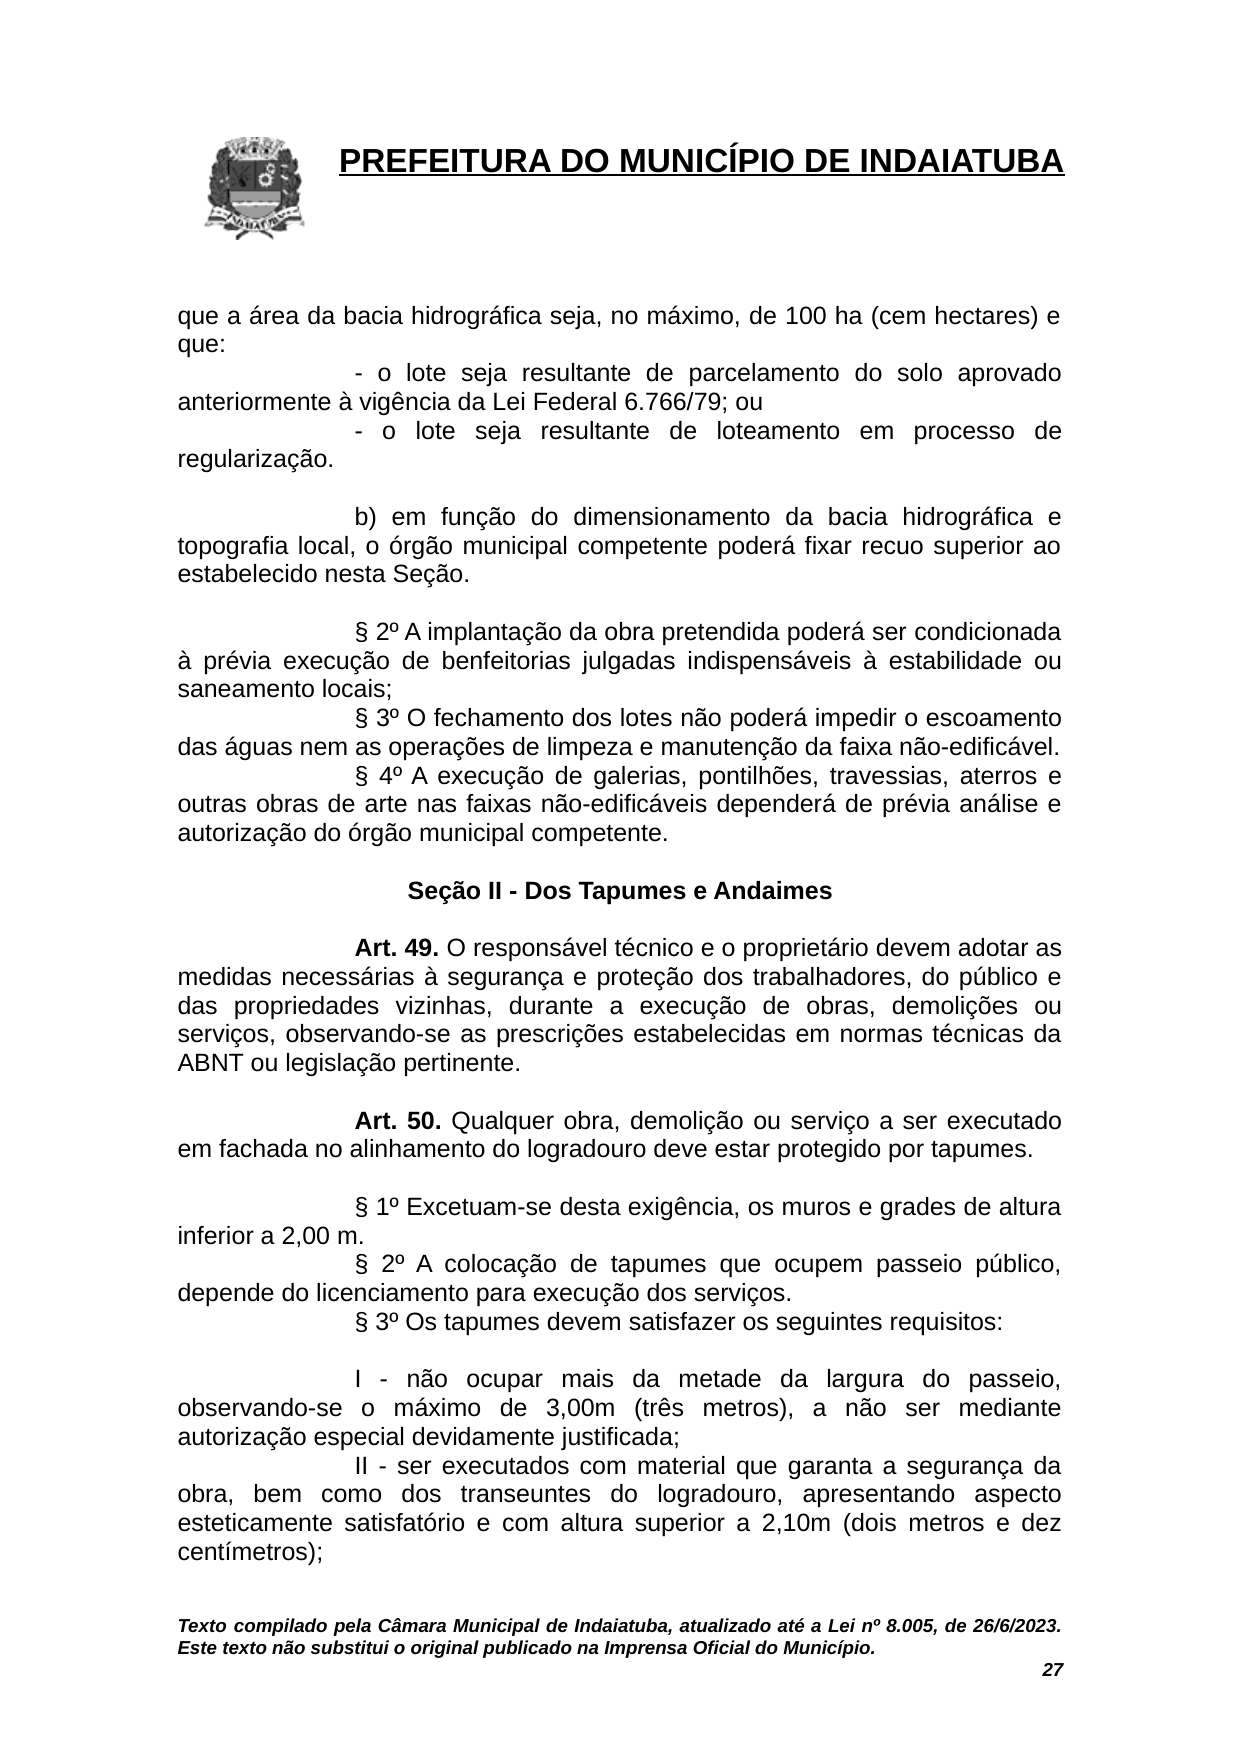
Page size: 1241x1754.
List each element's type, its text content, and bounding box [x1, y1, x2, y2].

text § 3º Os tapumes devem satisfazer os seguintes requisitos: [177, 1307, 1063, 1336]
text Art. 50. Qualquer obra, demolição ou serviço a ser executado em fachada no alinhamento do logradouro deve estar protegido por tapumes. [177, 1106, 1063, 1163]
text § 1º Excetuam-se desta exigência, os muros e grades de altura inferior a 2,00 m. [177, 1192, 1063, 1249]
text - o lote seja resultante de loteamento em processo de regularização. [177, 416, 1063, 473]
text § 3º O fechamento dos lotes não poderá impedir o escoamento das águas nem as operações de limpeza e manutenção da faixa não-edificável. [177, 703, 1063, 761]
text Art. 49. O responsável técnico e o proprietário devem adotar as medidas necessárias à segurança e proteção dos trabalhadores, do público e das propriedades vizinhas, durante a execução de obras, demolições ou serviços, observando-se as prescrições estabelecidas em normas técnicas da ABNT ou legislação pertinente. [177, 933, 1063, 1077]
text Seção II - Dos Tapumes e Andaimes [177, 876, 1063, 904]
text § 2º A implantação da obra pretendida poderá ser condicionada à prévia execução de benfeitorias julgadas indispensáveis à estabilidade ou saneamento locais; [177, 617, 1063, 703]
text II - ser executados com material que garanta a segurança da obra, bem como dos transeuntes do logradouro, apresentando aspecto esteticamente satisfatório e com altura superior a 2,10m (dois metros e dez centímetros); [177, 1451, 1063, 1566]
text - o lote seja resultante de parcelamento do solo aprovado anteriormente à vigência da Lei Federal 6.766/79; ou [177, 358, 1063, 416]
text b) em função do dimensionamento da bacia hidrográfica e topografia local, o órgão municipal competente poderá fixar recuo superior ao estabelecido nesta Seção. [177, 502, 1063, 588]
text I - não ocupar mais da metade da largura do passeio, observando-se o máximo de 3,00m (três metros), a não ser mediante autorização especial devidamente justificada; [177, 1364, 1063, 1451]
text § 4º A execução de galerias, pontilhões, travessias, aterros e outras obras de arte nas faixas não-edificáveis dependerá de prévia análise e autorização do órgão municipal competente. [177, 761, 1063, 847]
text que a área da bacia hidrográfica seja, no máximo, de 100 ha (cem hectares) e que: [177, 301, 1063, 358]
text § 2º A colocação de tapumes que ocupem passeio público, depende do licenciamento para execução dos serviços. [177, 1249, 1063, 1307]
